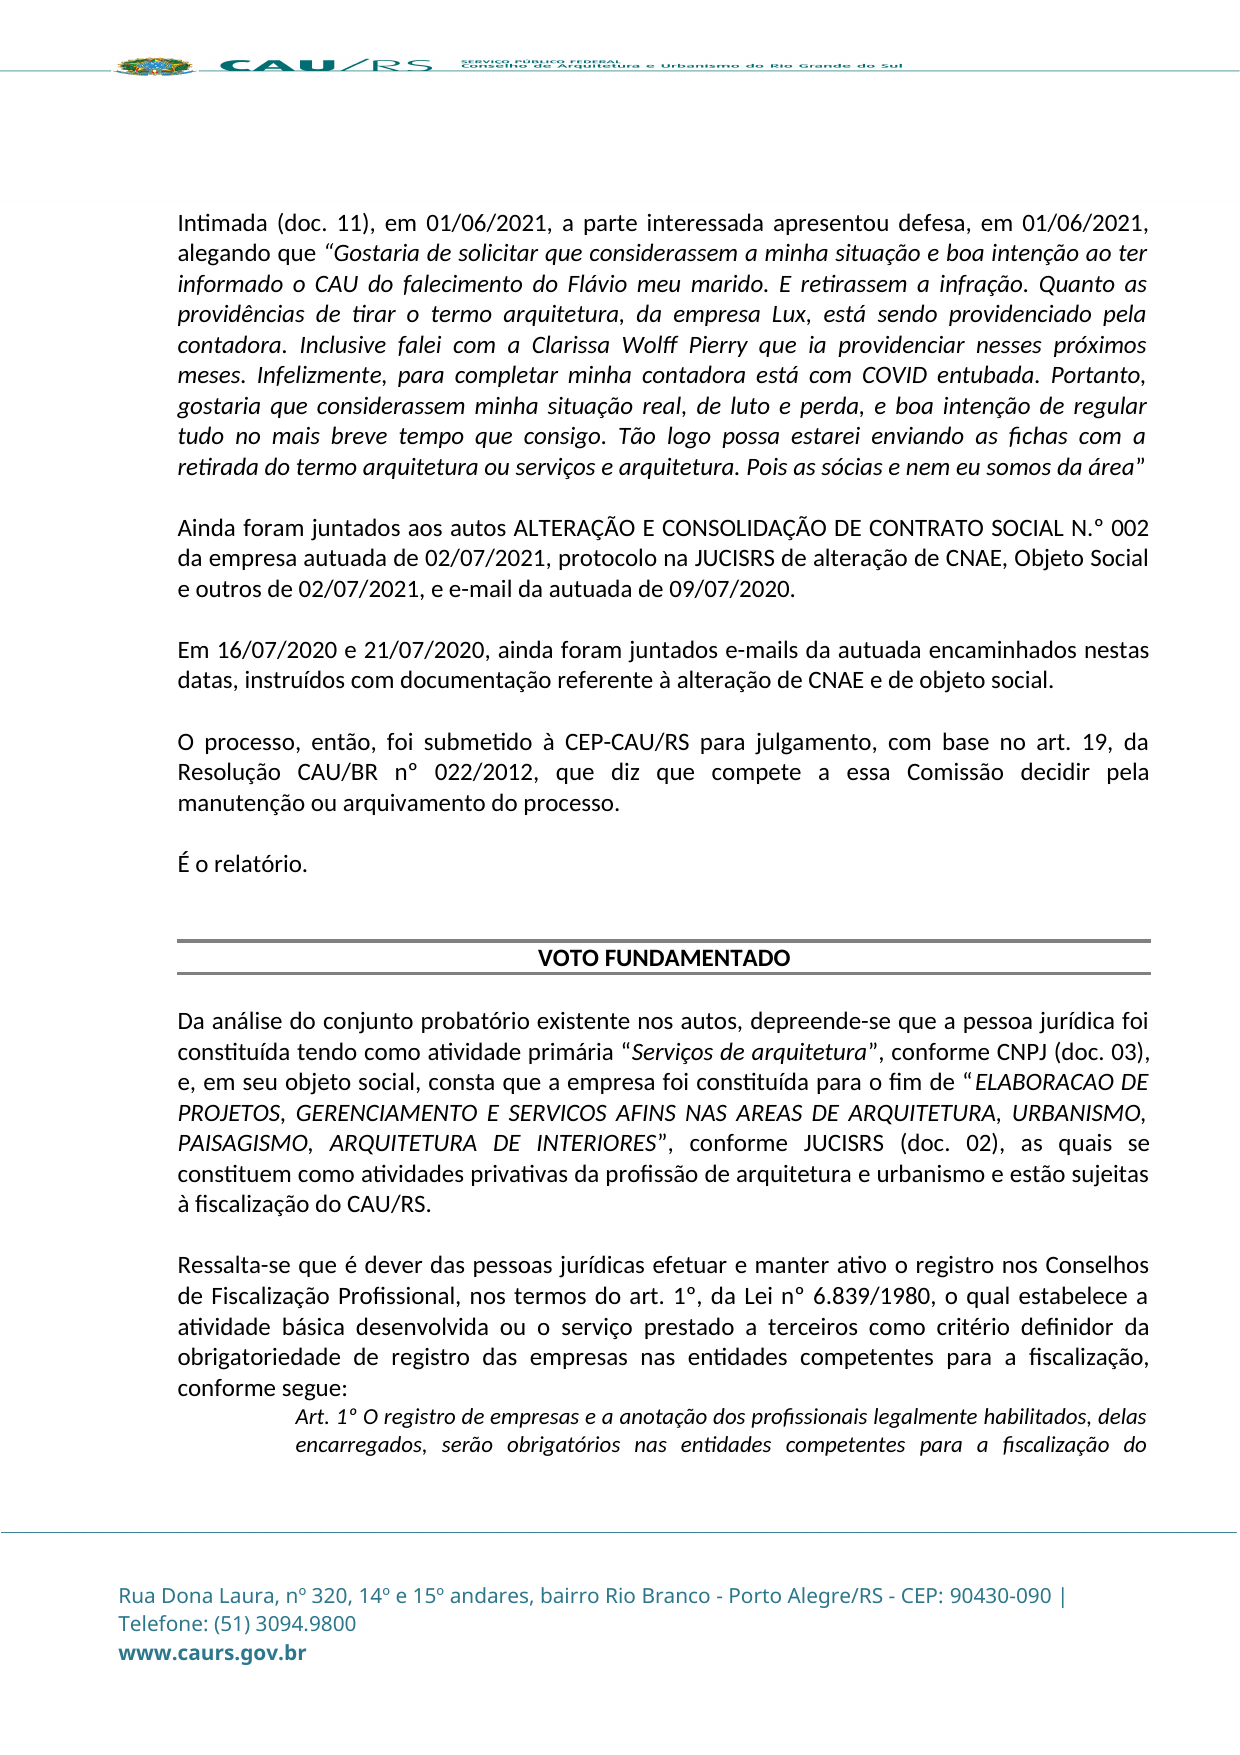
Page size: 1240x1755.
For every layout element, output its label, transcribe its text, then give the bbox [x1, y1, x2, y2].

text Ainda foram juntados aos autos ALTERAÇÃO E CONSOLIDAÇÃO DE CONTRATO SOCIAL N.º 002 da empresa autuada de 02/07/2021, protocolo na JUCISRS de alteração de CNAE, Objeto Social e outros de 02/07/2021, e e-mail da autuada de 09/07/2020. [177, 512, 1151, 603]
text Em 16/07/2020 e 21/07/2020, ainda foram juntados e-mails da autuada encaminhados nestas datas, instruídos com documentação referente à alteração de CNAE e de objeto social. [177, 634, 1151, 695]
table_header VOTO FUNDAMENTADO [177, 943, 1151, 972]
text É o relatório. [177, 848, 1151, 878]
text Intimada (doc. 11), em 01/06/2021, a parte interessada apresentou defesa, em 01/06/2021, alegando que “Gostaria de solicitar que considerassem a minha situação e boa intenção ao ter informado o CAU do falecimento do Flávio meu marido. E retirassem a infração. Quanto as providências de tirar o termo arquitetura, da empresa Lux, está sendo providenciado pela contadora. Inclusive falei com a Clarissa Wolff Pierry que ia providenciar nesses próximos meses. Infelizmente, para completar minha contadora está com COVID entubada. Portanto, gostaria que considerassem minha situação real, de luto e perda, e boa intenção de regular tudo no mais breve tempo que consigo. Tão logo possa estarei enviando as fichas com a retirada do termo arquitetura ou serviços e arquitetura. Pois as sócias e nem eu somos da área” [177, 207, 1151, 481]
text Da análise do conjunto probatório existente nos autos, depreende-se que a pessoa jurídica foi constituída tendo como atividade primária “Serviços de arquitetura”, conforme CNPJ (doc. 03), e, em seu objeto social, consta que a empresa foi constituída para o fim de “ELABORACAO DE PROJETOS, GERENCIAMENTO E SERVICOS AFINS NAS AREAS DE ARQUITETURA, URBANISMO, PAISAGISMO, ARQUITETURA DE INTERIORES”, conforme JUCISRS (doc. 02), as quais se constituem como atividades privativas da profissão de arquitetura e urbanismo e estão sujeitas à fiscalização do CAU/RS. [177, 1005, 1151, 1219]
text O processo, então, foi submetido à CEP-CAU/RS para julgamento, com base no art. 19, da Resolução CAU/BR nº 022/2012, que diz que compete a essa Comissão decidir pela manutenção ou arquivamento do processo. [177, 726, 1151, 817]
text Art. 1º O registro de empresas e a anotação dos profissionais legalmente habilitados, delas encarregados, serão obrigatórios nas entidades competentes para a fiscalização do [295, 1402, 1151, 1458]
text Ressalta-se que é dever das pessoas jurídicas efetuar e manter ativo o registro nos Conselhos de Fiscalização Profissional, nos termos do art. 1º, da Lei nº 6.839/1980, o qual estabelece a atividade básica desenvolvida ou o serviço prestado a terceiros como critério definidor da obrigatoriedade de registro das empresas nas entidades competentes para a fiscalização, conforme segue: [177, 1249, 1151, 1402]
